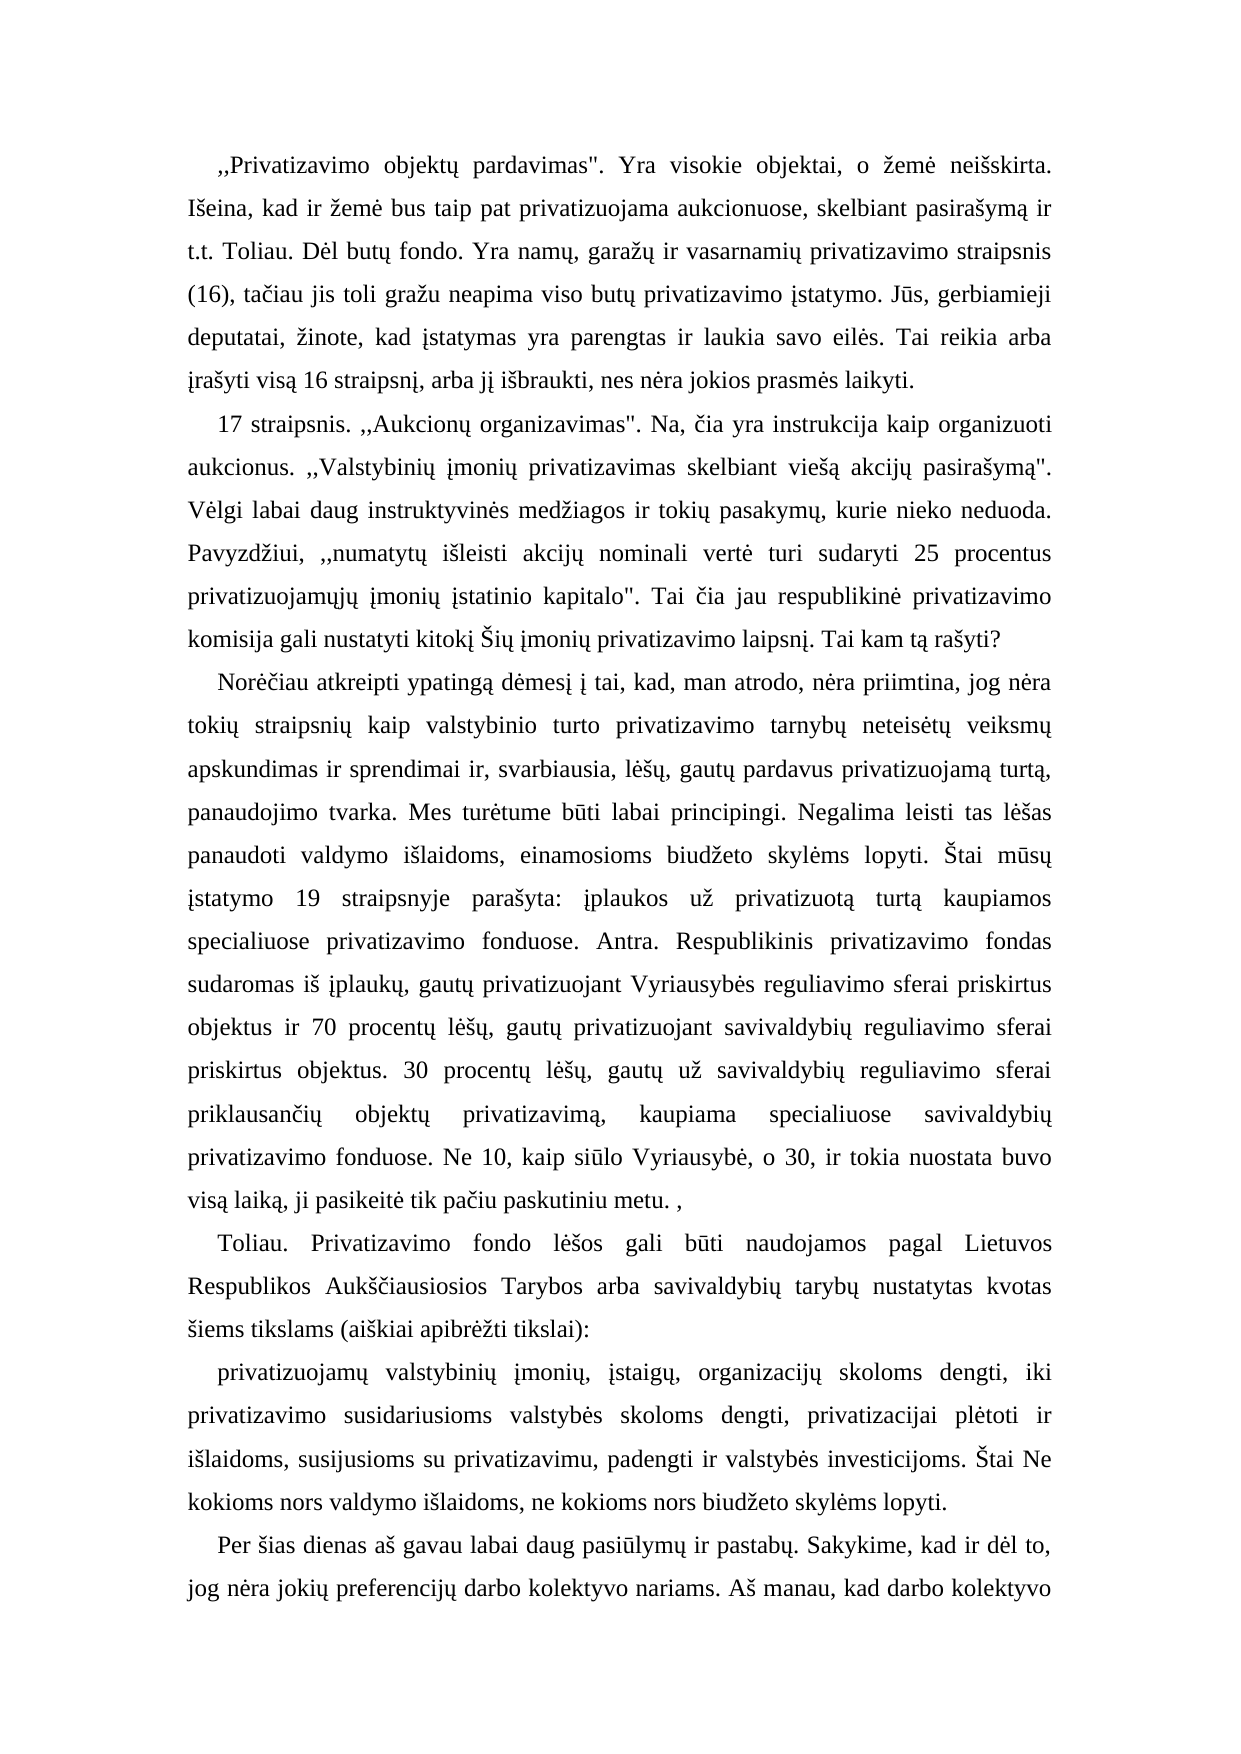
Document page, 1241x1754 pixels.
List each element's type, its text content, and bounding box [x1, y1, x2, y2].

text 17 straipsnis. ,,Aukcionų organizavimas". Na, čia yra instrukcija kaip organizuoti aukcionus. ,,Valstybinių įmonių privatizavimas skelbiant viešą akcijų pasirašymą". Vėlgi labai daug instruktyvinės medžiagos ir tokių pasakymų, kurie nieko neduoda. Pavyzdžiui, ,,numatytų išleisti akcijų nominali vertė turi sudaryti 25 procentus privatizuojamųjų įmonių įstatinio kapitalo". Tai čia jau respublikinė privatizavimo komisija gali nustatyti kitokį Šių įmonių privatizavimo laipsnį. Tai kam tą rašyti? [187, 409, 1053, 653]
text Per šias dienas aš gavau labai daug pasiūlymų ir pastabų. Sakykime, kad ir dėl to, jog nėra jokių preferencijų darbo kolektyvo nariams. Aš manau, kad darbo kolektyvo [187, 1530, 1053, 1602]
text privatizuojamų valstybinių įmonių, įstaigų, organizacijų skoloms dengti, iki privatizavimo susidariusioms valstybės skoloms dengti, privatizacijai plėtoti ir išlaidoms, susijusioms su privatizavimu, padengti ir valstybės investicijoms. Štai Ne kokioms nors valdymo išlaidoms, ne kokioms nors biudžeto skylėms lopyti. [187, 1357, 1053, 1516]
text Toliau. Privatizavimo fondo lėšos gali būti naudojamos pagal Lietuvos Respublikos Aukščiausiosios Tarybos arba savivaldybių tarybų nustatytas kvotas šiems tikslams (aiškiai apibrėžti tikslai): [187, 1228, 1053, 1343]
text Norėčiau atkreipti ypatingą dėmesį į tai, kad, man atrodo, nėra priimtina, jog nėra tokių straipsnių kaip valstybinio turto privatizavimo tarnybų neteisėtų veiksmų apskundimas ir sprendimai ir, svarbiausia, lėšų, gautų pardavus privatizuojamą turtą, panaudojimo tvarka. Mes turėtume būti labai principingi. Negalima leisti tas lėšas panaudoti valdymo išlaidoms, einamosioms biudžeto skylėms lopyti. Štai mūsų įstatymo 19 straipsnyje parašyta: įplaukos už privatizuotą turtą kaupiamos specialiuose privatizavimo fonduose. Antra. Respublikinis privatizavimo fondas sudaromas iš įplaukų, gautų privatizuojant Vyriausybės reguliavimo sferai priskirtus objektus ir 70 procentų lėšų, gautų privatizuojant savivaldybių reguliavimo sferai priskirtus objektus. 30 procentų lėšų, gautų už savivaldybių reguliavimo sferai priklausančių objektų privatizavimą, kaupiama specialiuose savivaldybių privatizavimo fonduose. Ne 10, kaip siūlo Vyriausybė, o 30, ir tokia nuostata buvo visą laiką, ji pasikeitė tik pačiu paskutiniu metu. , [187, 667, 1053, 1214]
text ,,Privatizavimo objektų pardavimas". Yra visokie objektai, o žemė neišskirta. Išeina, kad ir žemė bus taip pat privatizuojama aukcionuose, skelbiant pasirašymą ir t.t. Toliau. Dėl butų fondo. Yra namų, garažų ir vasarnamių privatizavimo straipsnis (16), tačiau jis toli gražu neapima viso butų privatizavimo įstatymo. Jūs, gerbiamieji deputatai, žinote, kad įstatymas yra parengtas ir laukia savo eilės. Tai reikia arba įrašyti visą 16 straipsnį, arba jį išbraukti, nes nėra jokios prasmės laikyti. [187, 150, 1053, 394]
